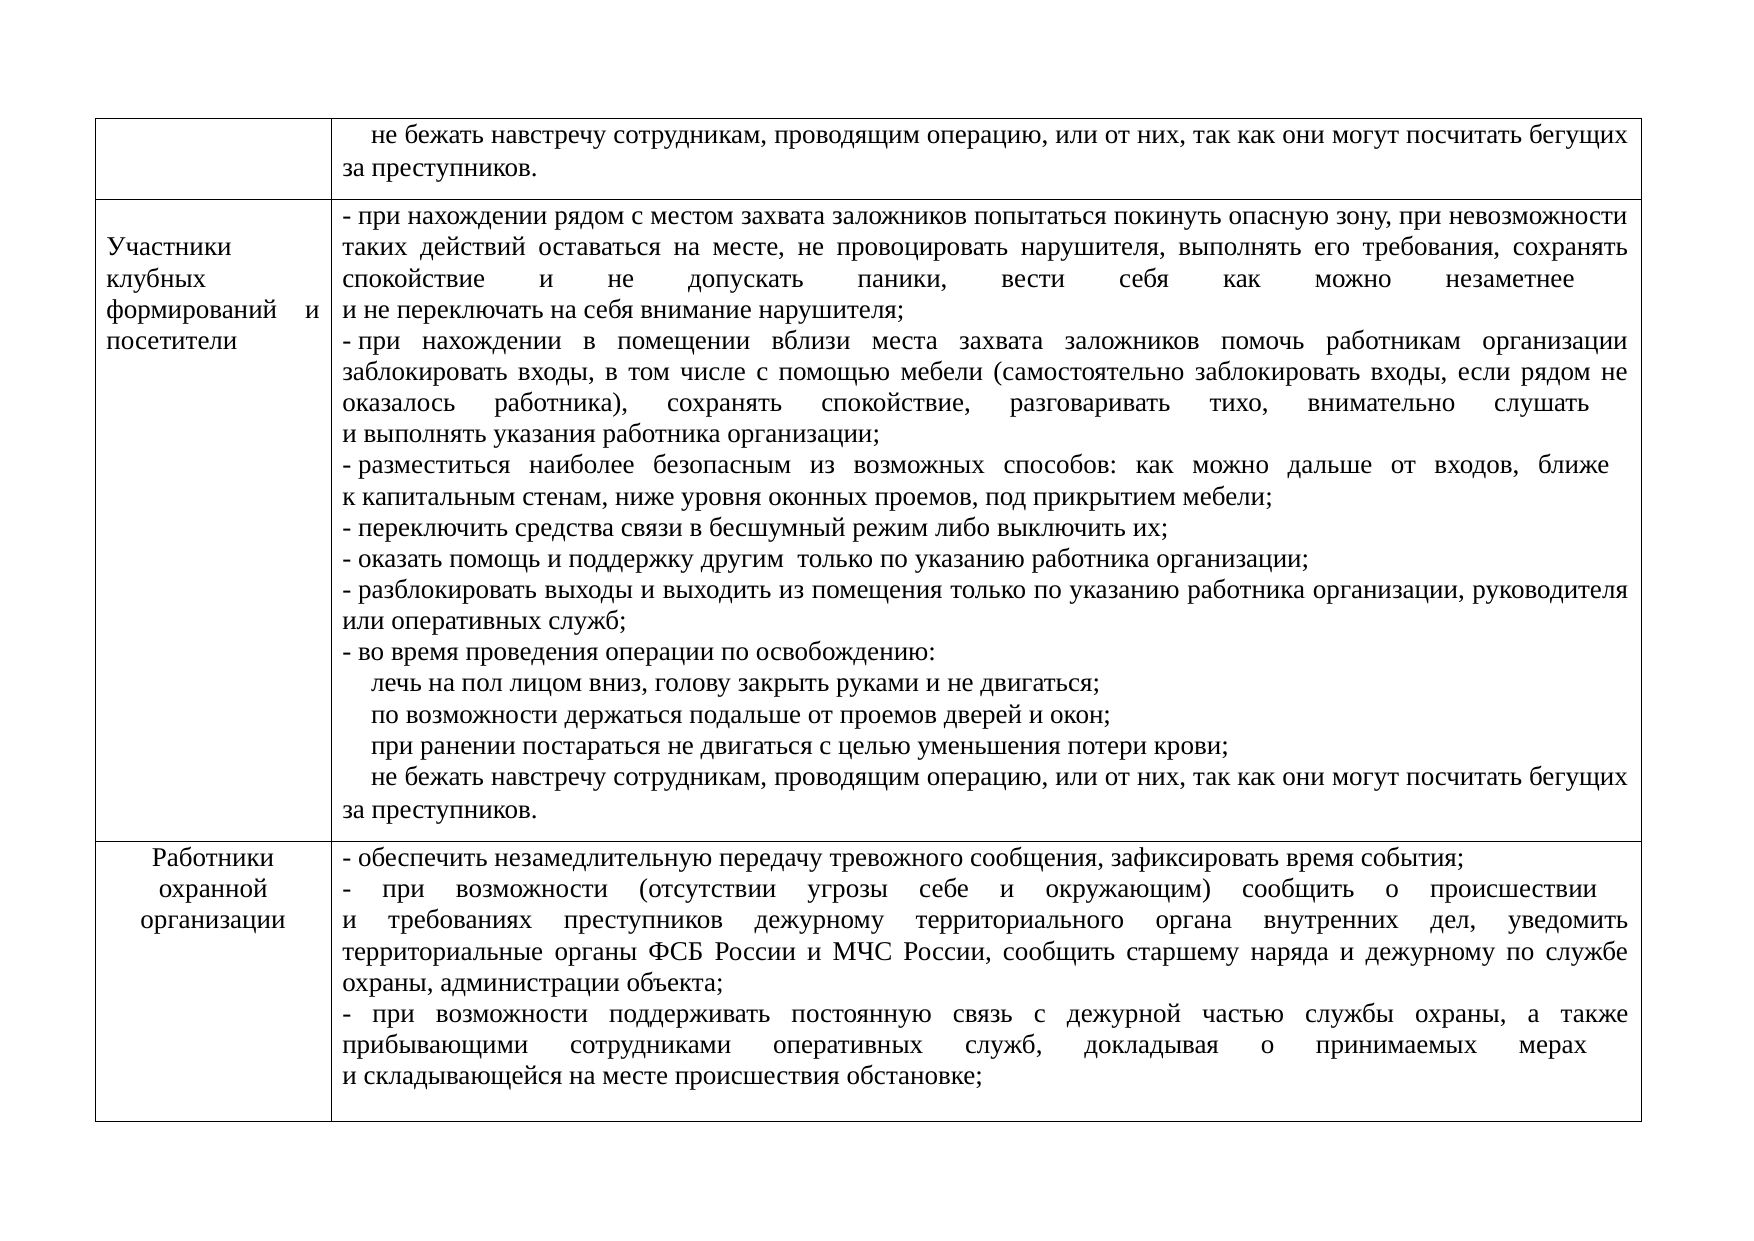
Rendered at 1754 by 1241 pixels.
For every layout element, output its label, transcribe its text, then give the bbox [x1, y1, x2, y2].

table_cell [96, 119, 331, 199]
table_cell Участники клубных формирований и посетители [96, 200, 331, 841]
table_cell не бежать навстречу сотрудникам, проводящим операцию, или от них, так как они могут посчитать бегущих за преступников. [332, 119, 1641, 199]
table_cell Работники охранной организации [96, 842, 331, 1121]
table_cell - обеспечить незамедлительную передачу тревожного сообщения, зафиксировать время события; - при возможности (отсутствии угрозы себе и окружающим) сообщить о происшествии и требованиях преступников дежурному территориального органа внутренних дел, уведомить территориальные органы ФСБ России и МЧС России, сообщить старшему наряда и дежурному по службе охраны, администрации объекта; - при возможности поддерживать постоянную связь с дежурной частью службы охраны, а также прибывающими сотрудниками оперативных служб, докладывая о принимаемых мерах и складывающейся на месте происшествия обстановке; [332, 842, 1641, 1121]
table_cell - при нахождении рядом с местом захвата заложников попытаться покинуть опасную зону, при невозможности таких действий оставаться на месте, не провоцировать нарушителя, выполнять его требования, сохранять спокойствие и не допускать паники, вести себя как можно незаметнее и не переключать на себя внимание нарушителя; - при нахождении в помещении вблизи места захвата заложников помочь работникам организации заблокировать входы, в том числе с помощью мебели (самостоятельно заблокировать входы, если рядом не оказалось работника), сохранять спокойствие, разговаривать тихо, внимательно слушать и выполнять указания работника организации; - разместиться наиболее безопасным из возможных способов: как можно дальше от входов, ближе к капитальным стенам, ниже уровня оконных проемов, под прикрытием мебели; - переключить средства связи в бесшумный режим либо выключить их; - оказать помощь и поддержку другим только по указанию работника организации; - разблокировать выходы и выходить из помещения только по указанию работника организации, руководителя или оперативных служб; - во время проведения операции по освобождению: лечь на пол лицом вниз, голову закрыть руками и не двигаться; по возможности держаться подальше от проемов дверей и окон; при ранении постараться не двигаться с целью уменьшения потери крови; не бежать навстречу сотрудникам, проводящим операцию, или от них, так как они могут посчитать бегущих за преступников. [332, 200, 1641, 841]
